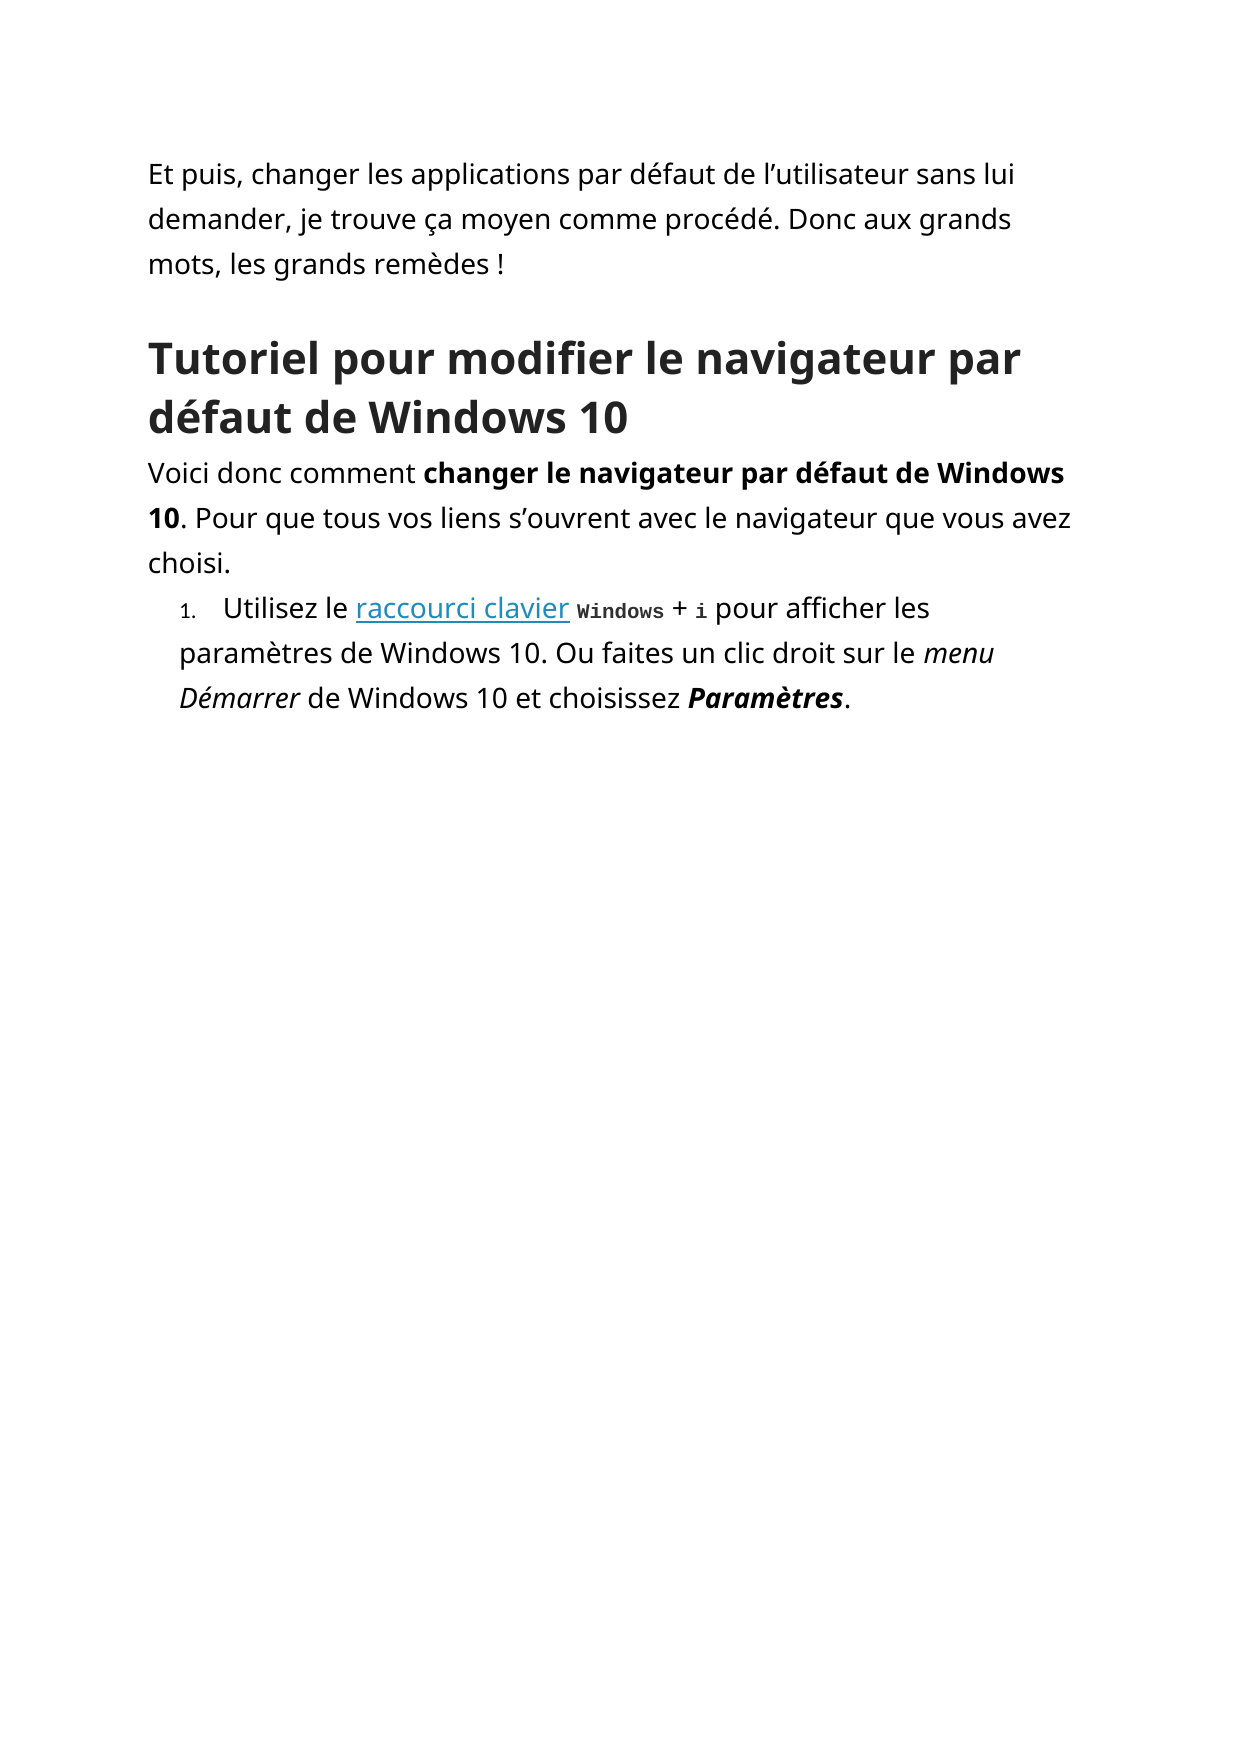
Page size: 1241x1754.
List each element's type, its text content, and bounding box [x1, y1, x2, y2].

list Utilisez le raccourci clavier Windows + i pour afficher les paramètres de Windows 10. Ou faites un clic droit sur le menu Démarrer de Windows 10 et choisissez Paramètres. [179, 582, 1085, 717]
subtitle Tutoriel pour modifier le navigateur par défaut de Windows 10 [148, 328, 1093, 447]
text Voici donc comment changer le navigateur par défaut de Windows 10. Pour que tous vos liens s’ouvrent avec le navigateur que vous avez choisi. [148, 447, 1093, 582]
text Et puis, changer les applications par défaut de l’utilisateur sans lui demander, je trouve ça moyen comme procédé. Donc aux grands mots, les grands remèdes ! [148, 148, 1093, 283]
